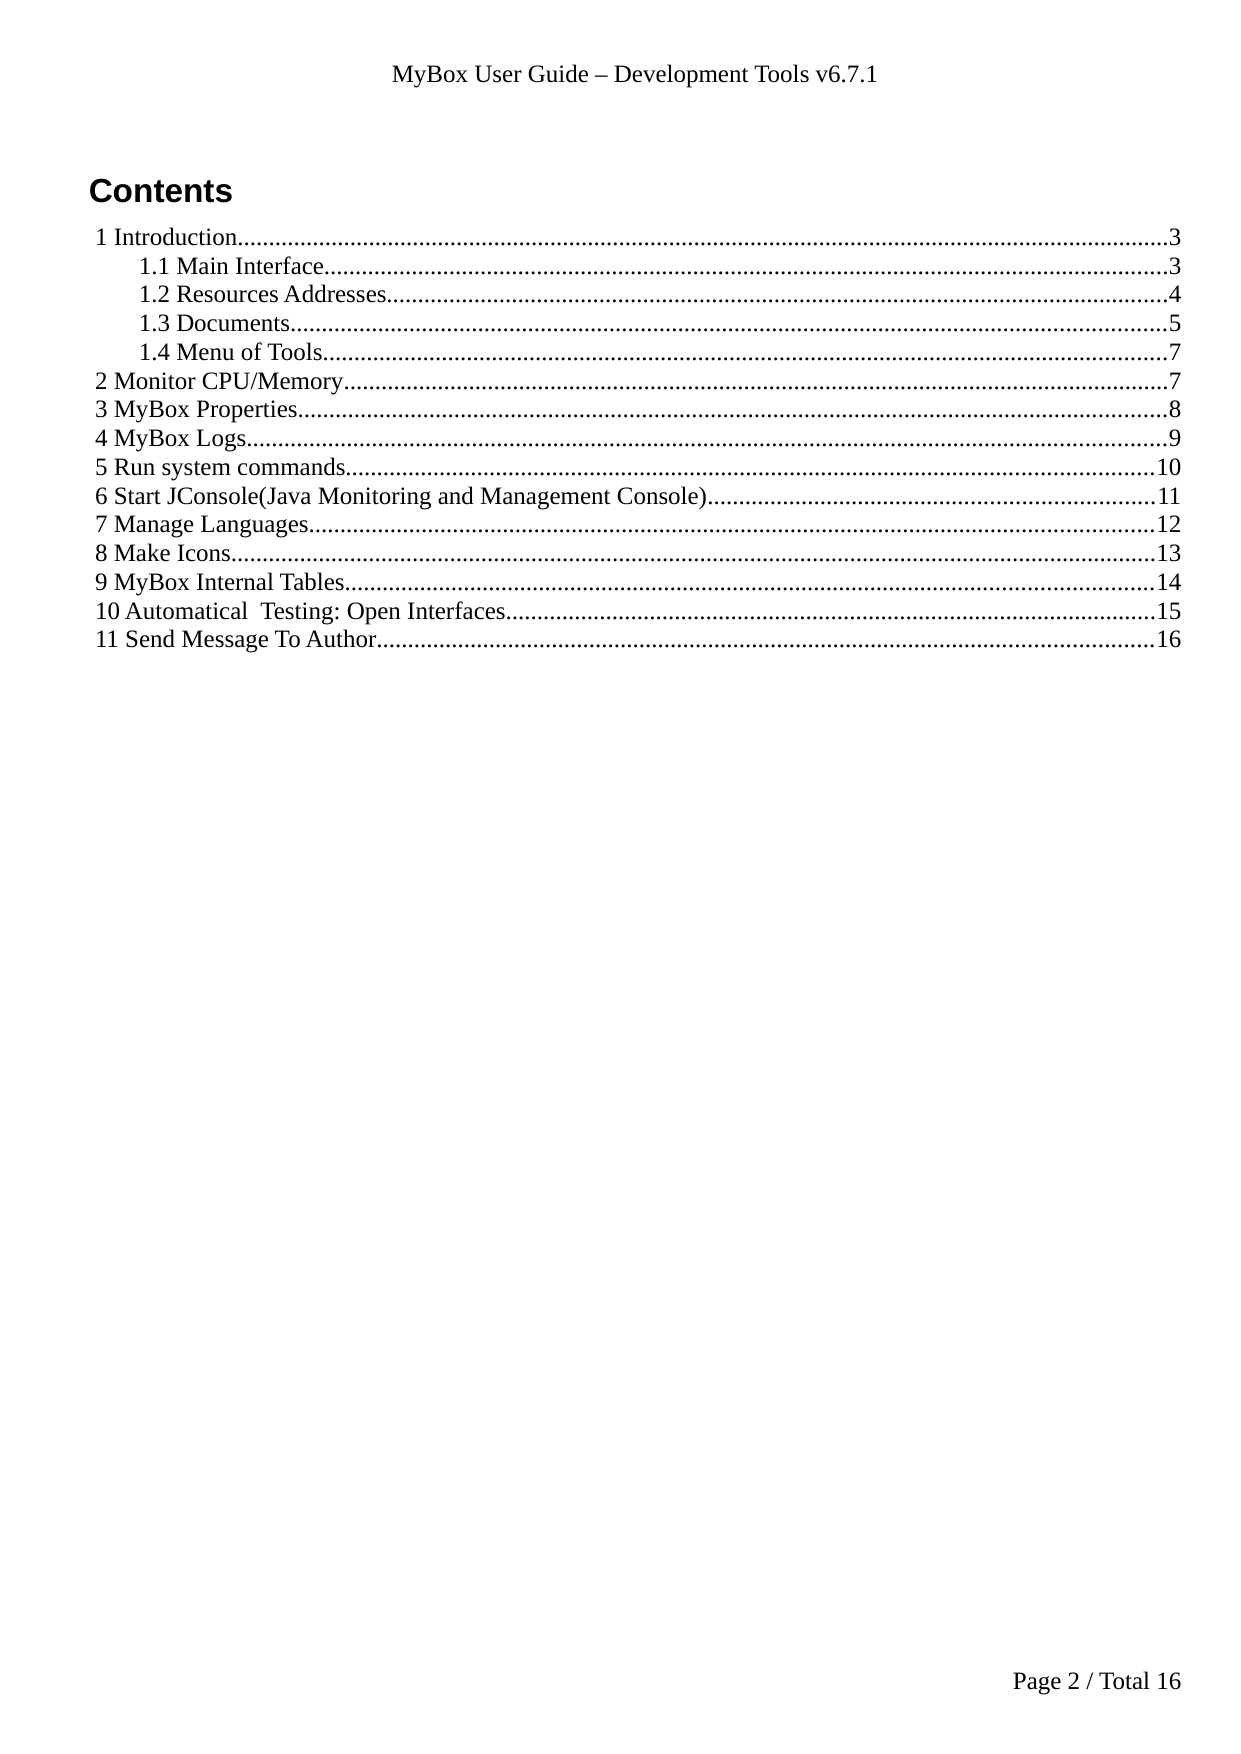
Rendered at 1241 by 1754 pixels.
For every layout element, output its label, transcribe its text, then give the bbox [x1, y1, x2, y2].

text 1.3 Documents 5 [132, 308, 1181, 337]
text 1.1 Main Interface 3 [132, 251, 1181, 279]
text 7 Manage Languages 12 [88, 509, 1181, 538]
text 1.2 Resources Addresses 4 [132, 279, 1181, 308]
text 2 Monitor CPU/Memory 7 [88, 366, 1181, 394]
text 6 Start JConsole(Java Monitoring and Management Console) 11 [88, 481, 1181, 509]
text 1 Introduction 3 [88, 222, 1181, 251]
text 4 MyBox Logs 9 [88, 423, 1181, 452]
text 1.4 Menu of Tools 7 [132, 337, 1181, 366]
text 5 Run system commands 10 [88, 452, 1181, 481]
text 11 Send Message To Author 16 [88, 624, 1181, 653]
text 8 Make Icons 13 [88, 538, 1181, 567]
text 3 MyBox Properties 8 [88, 394, 1181, 423]
text 9 MyBox Internal Tables 14 [88, 567, 1181, 596]
text 10 Automatical Testing: Open Interfaces 15 [88, 596, 1181, 624]
subtitle Contents [88, 171, 1181, 209]
